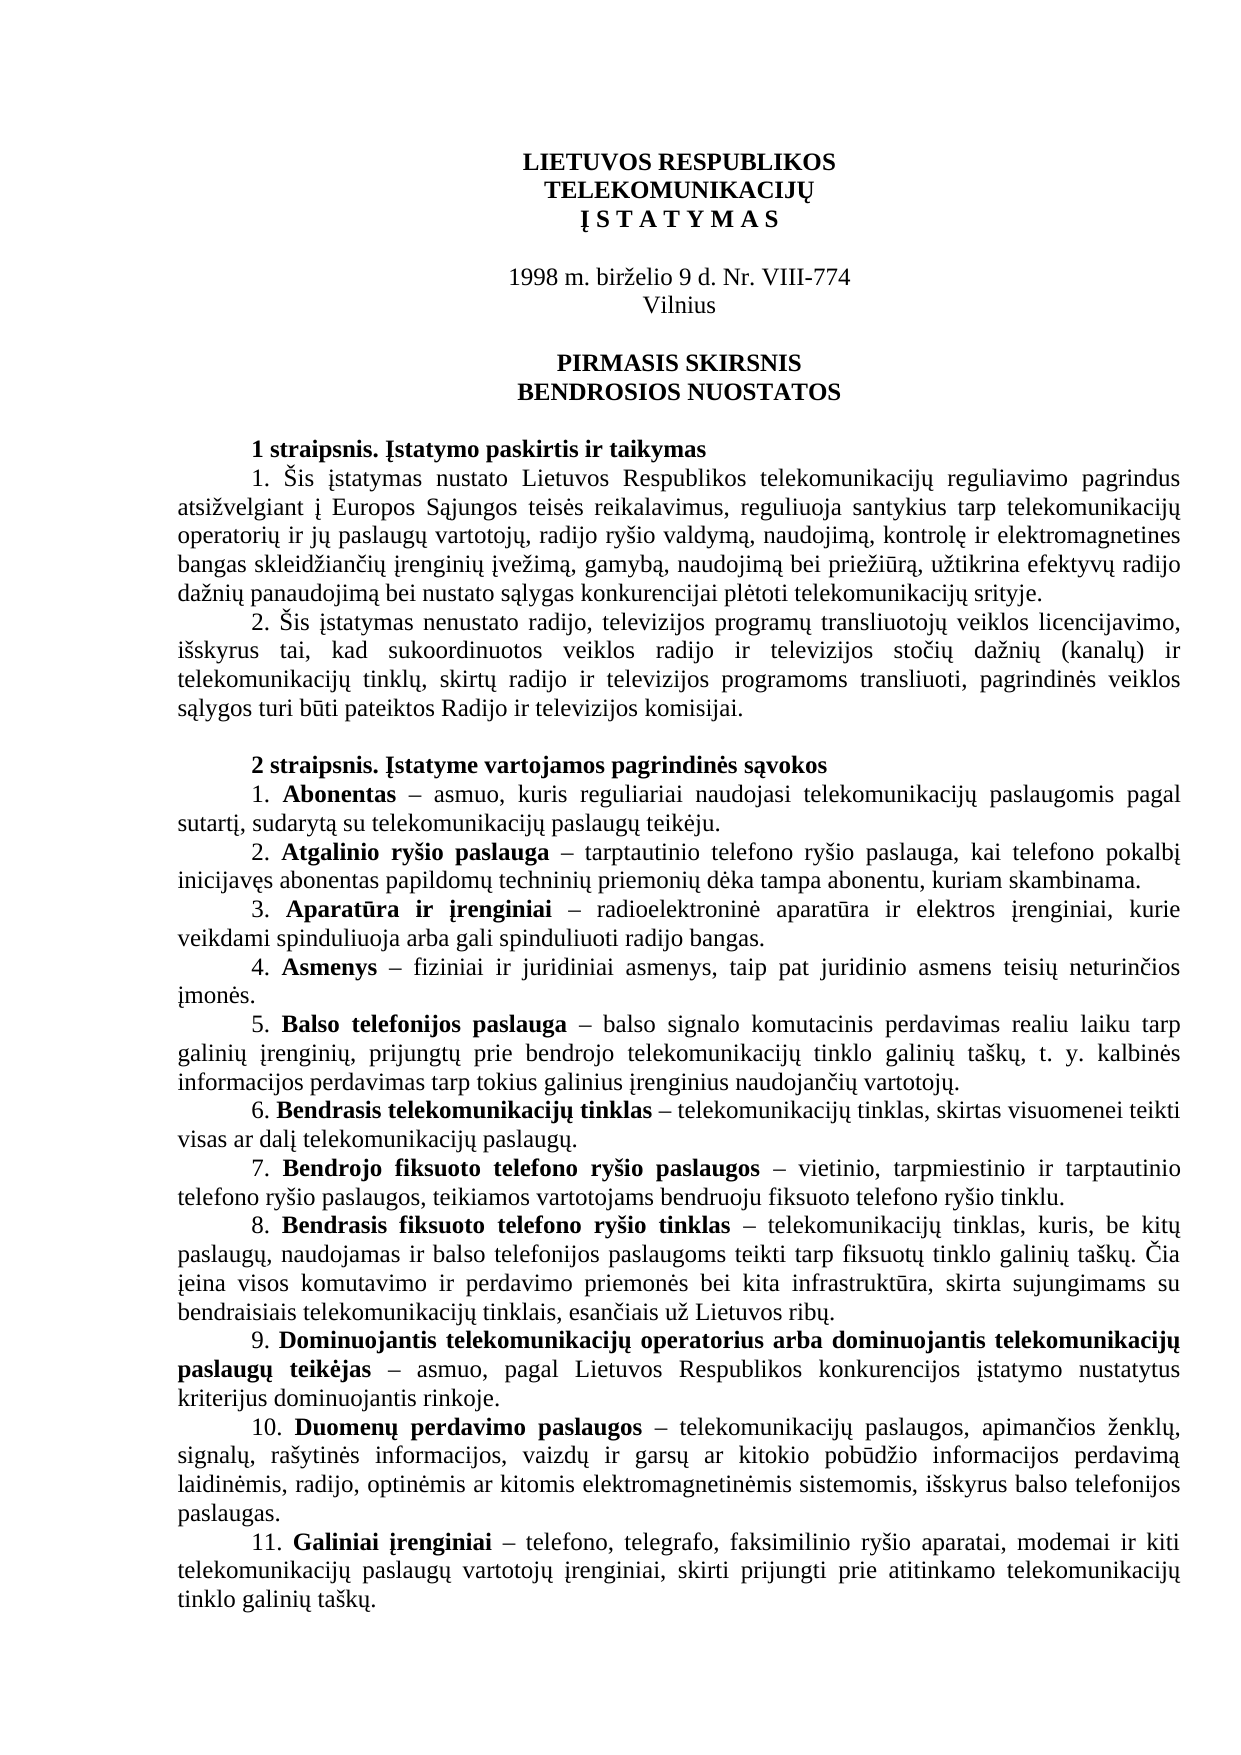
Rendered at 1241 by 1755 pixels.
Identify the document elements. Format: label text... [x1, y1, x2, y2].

text 2 straipsnis. Įstatyme vartojamos pagrindinės sąvokos [177, 751, 1181, 779]
text 2. Atgalinio ryšio paslauga – tarptautinio telefono ryšio paslauga, kai telefono pokalbį inicijavęs abonentas papildomų techninių priemonių dėka tampa abonentu, kuriam skambinama. [177, 837, 1181, 894]
text 5. Balso telefonijos paslauga – balso signalo komutacinis perdavimas realiu laiku tarp galinių įrenginių, prijungtų prie bendrojo telekomunikacijų tinklo galinių taškų, t. y. kalbinės informacijos perdavimas tarp tokius galinius įrenginius naudojančių vartotojų. [177, 1009, 1181, 1096]
text Vilnius [177, 291, 1181, 319]
text 1998 m. birželio 9 d. Nr. VIII-774 [177, 262, 1181, 291]
text 10. Duomenų perdavimo paslaugos – telekomunikacijų paslaugos, apimančios ženklų, signalų, rašytinės informacijos, vaizdų ir garsų ar kitokio pobūdžio informacijos perdavimą laidinėmis, radijo, optinėmis ar kitomis elektromagnetinėmis sistemomis, išskyrus balso telefonijos paslaugas. [177, 1412, 1181, 1527]
text Į S T A T Y M A S [177, 204, 1181, 233]
text 2. Šis įstatymas nenustato radijo, televizijos programų transliuotojų veiklos licencijavimo, išskyrus tai, kad sukoordinuotos veiklos radijo ir televizijos stočių dažnių (kanalų) ir telekomunikacijų tinklų, skirtų radijo ir televizijos programoms transliuoti, pagrindinės veiklos sąlygos turi būti pateiktos Radijo ir televizijos komisijai. [177, 607, 1181, 722]
text 4. Asmenys – fiziniai ir juridiniai asmenys, taip pat juridinio asmens teisių neturinčios įmonės. [177, 952, 1181, 1009]
text 1 straipsnis. Įstatymo paskirtis ir taikymas [177, 434, 1181, 463]
text 11. Galiniai įrenginiai – telefono, telegrafo, faksimilinio ryšio aparatai, modemai ir kiti telekomunikacijų paslaugų vartotojų įrenginiai, skirti prijungti prie atitinkamo telekomunikacijų tinklo galinių taškų. [177, 1527, 1181, 1613]
text PIRMASIS SKIRSNIS [177, 348, 1181, 377]
text TELEKOMUNIKACIJŲ [177, 176, 1181, 204]
text BENDROSIOS NUOSTATOS [177, 377, 1181, 406]
text 8. Bendrasis fiksuoto telefono ryšio tinklas – telekomunikacijų tinklas, kuris, be kitų paslaugų, naudojamas ir balso telefonijos paslaugoms teikti tarp fiksuotų tinklo galinių taškų. Čia įeina visos komutavimo ir perdavimo priemonės bei kita infrastruktūra, skirta sujungimams su bendraisiais telekomunikacijų tinklais, esančiais už Lietuvos ribų. [177, 1211, 1181, 1326]
text 1. Šis įstatymas nustato Lietuvos Respublikos telekomunikacijų reguliavimo pagrindus atsižvelgiant į Europos Sąjungos teisės reikalavimus, reguliuoja santykius tarp telekomunikacijų operatorių ir jų paslaugų vartotojų, radijo ryšio valdymą, naudojimą, kontrolę ir elektromagnetines bangas skleidžiančių įrenginių įvežimą, gamybą, naudojimą bei priežiūrą, užtikrina efektyvų radijo dažnių panaudojimą bei nustato sąlygas konkurencijai plėtoti telekomunikacijų srityje. [177, 463, 1181, 607]
text 3. Aparatūra ir įrenginiai – radioelektroninė aparatūra ir elektros įrenginiai, kurie veikdami spinduliuoja arba gali spinduliuoti radijo bangas. [177, 894, 1181, 952]
text LIETUVOS RESPUBLIKOS [177, 147, 1181, 176]
text 6. Bendrasis telekomunikacijų tinklas – telekomunikacijų tinklas, skirtas visuomenei teikti visas ar dalį telekomunikacijų paslaugų. [177, 1096, 1181, 1153]
text 7. Bendrojo fiksuoto telefono ryšio paslaugos – vietinio, tarpmiestinio ir tarptautinio telefono ryšio paslaugos, teikiamos vartotojams bendruoju fiksuoto telefono ryšio tinklu. [177, 1153, 1181, 1211]
text 9. Dominuojantis telekomunikacijų operatorius arba dominuojantis telekomunikacijų paslaugų teikėjas – asmuo, pagal Lietuvos Respublikos konkurencijos įstatymo nustatytus kriterijus dominuojantis rinkoje. [177, 1326, 1181, 1412]
text 1. Abonentas – asmuo, kuris reguliariai naudojasi telekomunikacijų paslaugomis pagal sutartį, sudarytą su telekomunikacijų paslaugų teikėju. [177, 779, 1181, 837]
